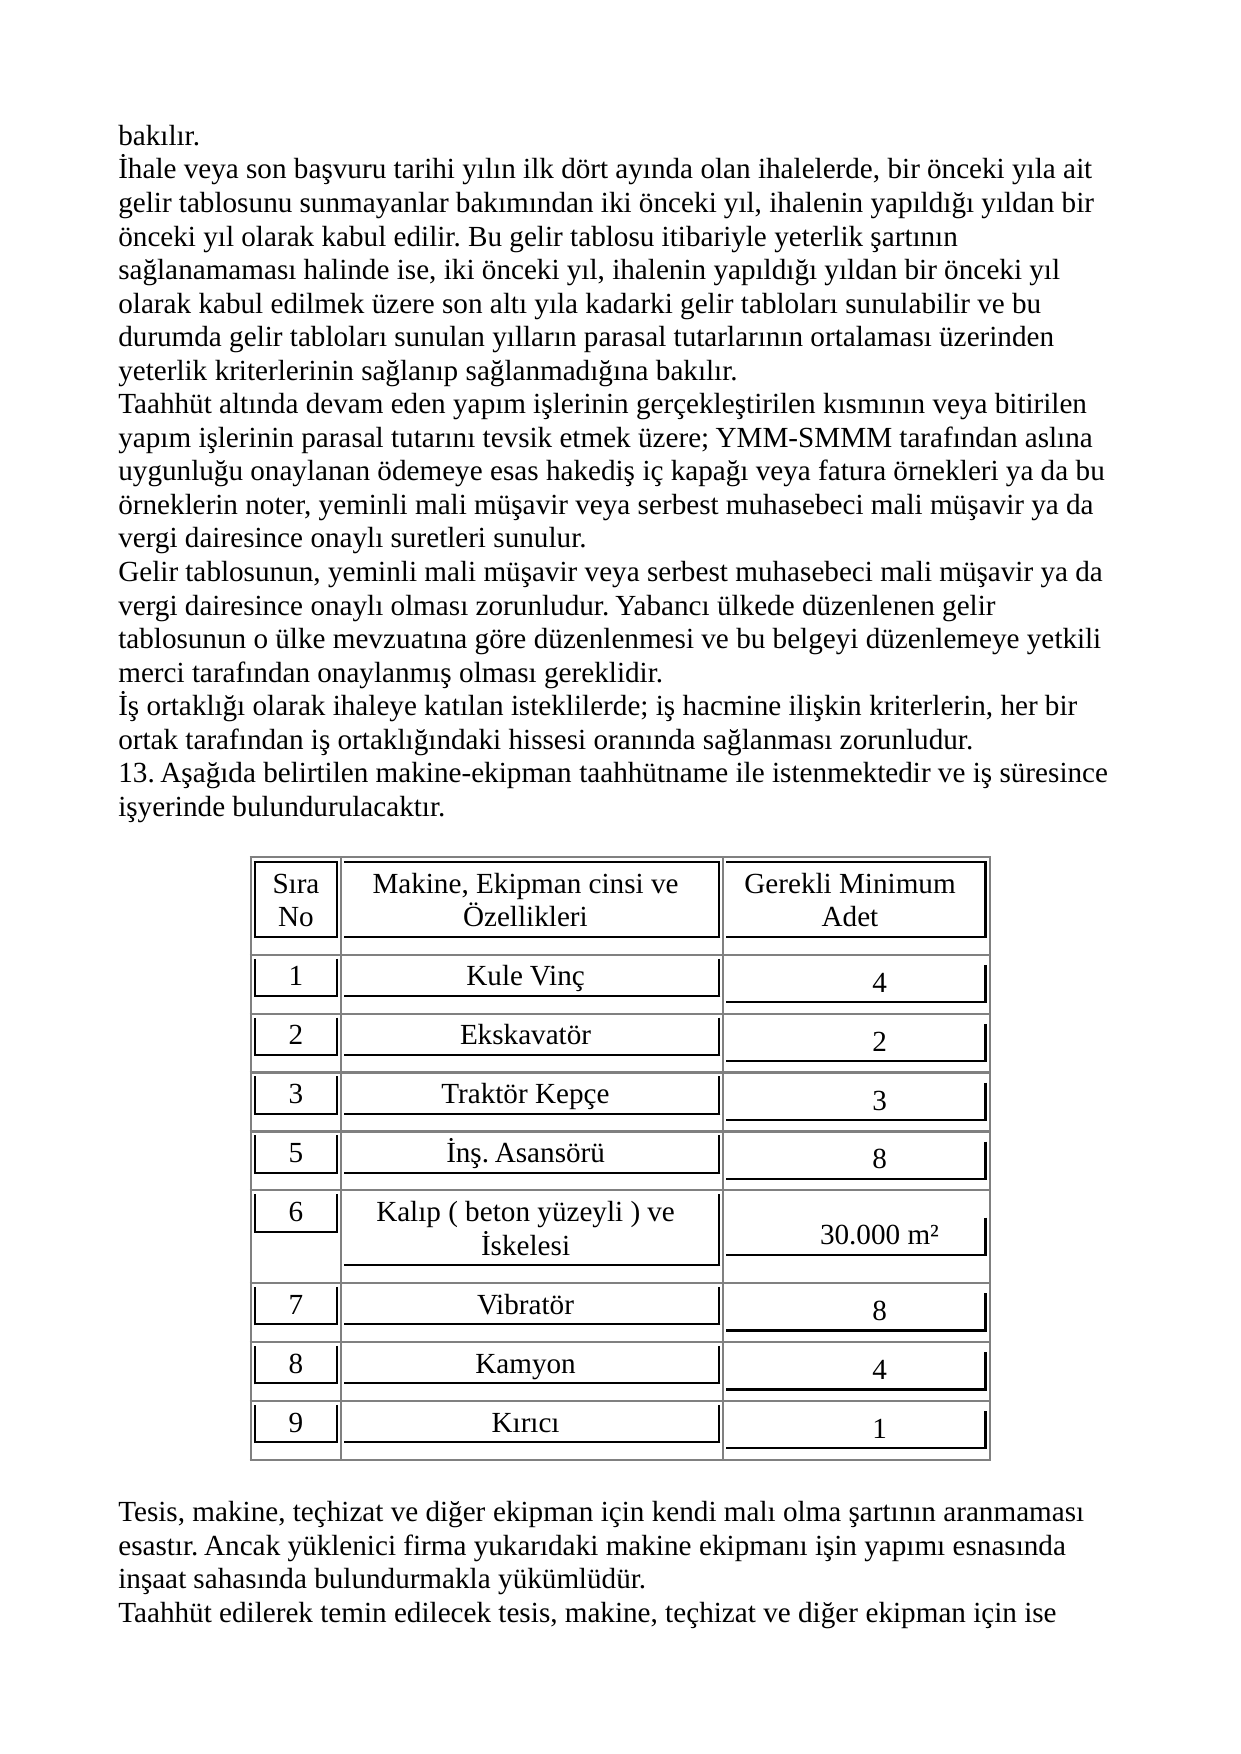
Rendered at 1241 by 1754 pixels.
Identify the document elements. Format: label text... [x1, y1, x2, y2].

text Gelir tablosunun, yeminli mali müşavir veya serbest muhasebeci mali müşavir ya da vergi dairesince onaylı olması zorunludur. Yabancı ülkede düzenlenen gelir tablosunun o ülke mevzuatına göre düzenlenmesi ve bu belgeyi düzenlemeye yetkili merci tarafından onaylanmış olması gereklidir. [118, 554, 1122, 688]
table_cell Kalıp ( beton yüzeyli ) ve İskelesi [342, 1191, 722, 1282]
table_cell 4 [724, 956, 989, 1012]
text İhale veya son başvuru tarihi yılın ilk dört ayında olan ihalelerde, bir önceki yıla ait gelir tablosunu sunmayanlar bakımından iki önceki yıl, ihalenin yapıldığı yıldan bir önceki yıl olarak kabul edilir. Bu gelir tablosu itibariyle yeterlik şartının sağlanamaması halinde ise, iki önceki yıl, ihalenin yapıldığı yıldan bir önceki yıl olarak kabul edilmek üzere son altı yıla kadarki gelir tabloları sunulabilir ve bu durumda gelir tabloları sunulan yılların parasal tutarlarının ortalaması üzerinden yeterlik kriterlerinin sağlanıp sağlanmadığına bakılır. [118, 152, 1122, 386]
table_cell 8 [724, 1284, 989, 1341]
table_cell 1 [724, 1402, 989, 1459]
table_cell Traktör Kepçe [342, 1074, 722, 1130]
table_cell 7 [252, 1284, 340, 1341]
table_cell 30.000 m² [724, 1191, 989, 1282]
text Tesis, makine, teçhizat ve diğer ekipman için kendi malı olma şartının aranmaması esastır. Ancak yüklenici firma yukarıdaki makine ekipmanı işin yapımı esnasında inşaat sahasında bulundurmakla yükümlüdür. [118, 1494, 1122, 1595]
table_cell 2 [724, 1015, 989, 1071]
table_cell 2 [252, 1015, 340, 1071]
table_cell Kırıcı [342, 1402, 722, 1459]
table_cell Kule Vinç [342, 956, 722, 1012]
table_cell 3 [252, 1074, 340, 1130]
table_cell Ekskavatör [342, 1015, 722, 1071]
table_cell İnş. Asansörü [342, 1133, 722, 1189]
table_header Sıra No [252, 858, 340, 953]
text Taahhüt altında devam eden yapım işlerinin gerçekleştirilen kısmının veya bitirilen yapım işlerinin parasal tutarını tevsik etmek üzere; YMM-SMMM tarafından aslına uygunluğu onaylanan ödemeye esas hakediş iç kapağı veya fatura örnekleri ya da bu örneklerin noter, yeminli mali müşavir veya serbest muhasebeci mali müşavir ya da vergi dairesince onaylı suretleri sunulur. [118, 386, 1122, 554]
text bakılır. [118, 118, 1122, 152]
table_cell 8 [724, 1133, 989, 1189]
table_cell Kamyon [342, 1343, 722, 1400]
table_header Makine, Ekipman cinsi ve Özellikleri [342, 858, 722, 953]
text 13. Aşağıda belirtilen makine-ekipman taahhütname ile istenmektedir ve iş süresince işyerinde bulundurulacaktır. [118, 755, 1122, 822]
table_cell Vibratör [342, 1284, 722, 1341]
table_header Gerekli Minimum Adet [724, 858, 989, 953]
table_cell 6 [252, 1191, 340, 1282]
text Taahhüt edilerek temin edilecek tesis, makine, teçhizat ve diğer ekipman için ise [118, 1595, 1122, 1628]
table_cell 5 [252, 1133, 340, 1189]
table_cell 9 [252, 1402, 340, 1459]
text İş ortaklığı olarak ihaleye katılan isteklilerde; iş hacmine ilişkin kriterlerin, her bir ortak tarafından iş ortaklığındaki hissesi oranında sağlanması zorunludur. [118, 688, 1122, 755]
table_cell 8 [252, 1343, 340, 1400]
table_cell 1 [252, 956, 340, 1012]
table_cell 4 [724, 1343, 989, 1400]
table_cell 3 [724, 1074, 989, 1130]
